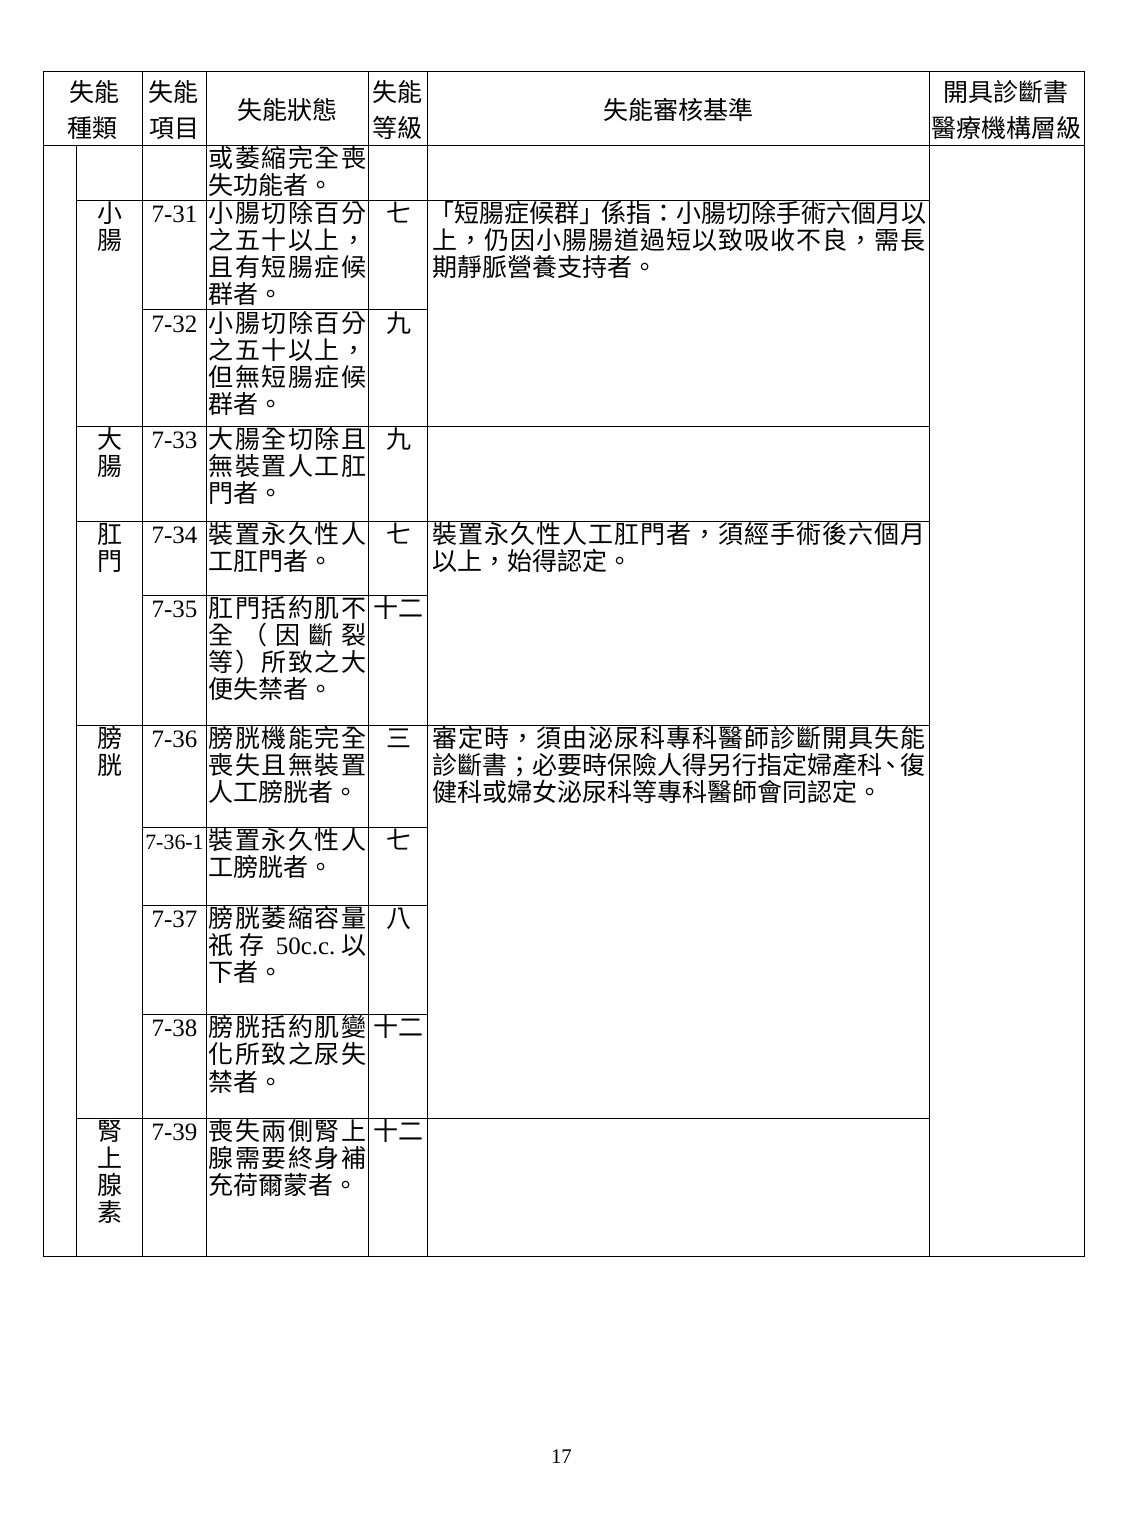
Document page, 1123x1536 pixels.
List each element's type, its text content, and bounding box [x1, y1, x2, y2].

table_cell [44, 146, 76, 1256]
table_cell 7-38 [143, 1015, 206, 1117]
table_header 失能 種類 [44, 72, 142, 145]
table_cell 小腸切除百分之五十以上，且有短腸症候群者。 [207, 201, 368, 309]
table_cell [369, 146, 427, 200]
table_header 失能等級 [369, 72, 427, 145]
table_cell 小腸切除百分之五十以上，但無短腸症候群者。 [207, 310, 368, 426]
table_cell 7-36 [143, 726, 206, 827]
table_cell 七 [369, 201, 427, 309]
table_cell 審定時，須由泌尿科專科醫師診斷開具失能診斷書；必要時保險人得另行指定婦產科、復健科或婦女泌尿科等專科醫師會同認定。 [428, 726, 929, 1117]
table_header 失能狀態 [207, 72, 368, 145]
table_cell 膀胱萎縮容量祇存50c.c.以下者。 [207, 906, 368, 1014]
table_cell 膀胱機能完全喪失且無裝置人工膀胱者。 [207, 726, 368, 827]
table_cell 裝置永久性人工肛門者。 [207, 522, 368, 595]
table_cell 裝置永久性人工肛門者，須經手術後六個月以上，始得認定。 [428, 522, 929, 725]
table_cell [930, 146, 1084, 1256]
table_cell 九 [369, 427, 427, 521]
table_cell 7-35 [143, 596, 206, 725]
table_cell 裝置永久性人工膀胱者。 [207, 828, 368, 905]
table_cell 九 [369, 310, 427, 426]
table_cell [143, 146, 206, 200]
table_cell 大 腸 [77, 427, 142, 521]
table_cell 三 [369, 726, 427, 827]
table_cell 喪失兩側腎上腺需要終身補充荷爾蒙者。 [207, 1119, 368, 1256]
table_cell 七 [369, 828, 427, 905]
table_cell 7-39 [143, 1119, 206, 1256]
table_cell 7-31 [143, 201, 206, 309]
table_cell [428, 427, 929, 521]
table_cell 大腸全切除且無裝置人工肛門者。 [207, 427, 368, 521]
table_cell 或萎縮完全喪失功能者。 [207, 146, 368, 200]
table_cell 十二 [369, 1015, 427, 1117]
table_cell 膀胱括約肌變化所致之尿失禁者。 [207, 1015, 368, 1117]
table_cell 腎 上 腺 素 [77, 1119, 142, 1256]
table_header 失能 項目 [143, 72, 206, 145]
table_header 開具診斷書 醫療機構層級 [930, 72, 1084, 145]
table_cell [428, 146, 929, 200]
table_cell 7-33 [143, 427, 206, 521]
table_cell 膀 胱 [77, 726, 142, 1117]
table_cell 肛門括約肌不全（因斷裂等）所致之大便失禁者。 [207, 596, 368, 725]
table_cell 7-36-1 [143, 828, 206, 905]
table_cell 十二 [369, 596, 427, 725]
table_cell [428, 1119, 929, 1256]
table_cell [77, 146, 142, 200]
table_cell 7-37 [143, 906, 206, 1014]
table_cell 肛 門 [77, 522, 142, 725]
table_cell 7-32 [143, 310, 206, 426]
table_cell 七 [369, 522, 427, 595]
table_cell 八 [369, 906, 427, 1014]
table_cell 「短腸症候群」係指：小腸切除手術六個月以上，仍因小腸腸道過短以致吸收不良，需長期靜脈營養支持者。 [428, 201, 929, 426]
table_cell 小 腸 [77, 201, 142, 426]
table_cell 十二 [369, 1119, 427, 1256]
table_header 失能審核基準 [428, 72, 929, 145]
table_cell 7-34 [143, 522, 206, 595]
